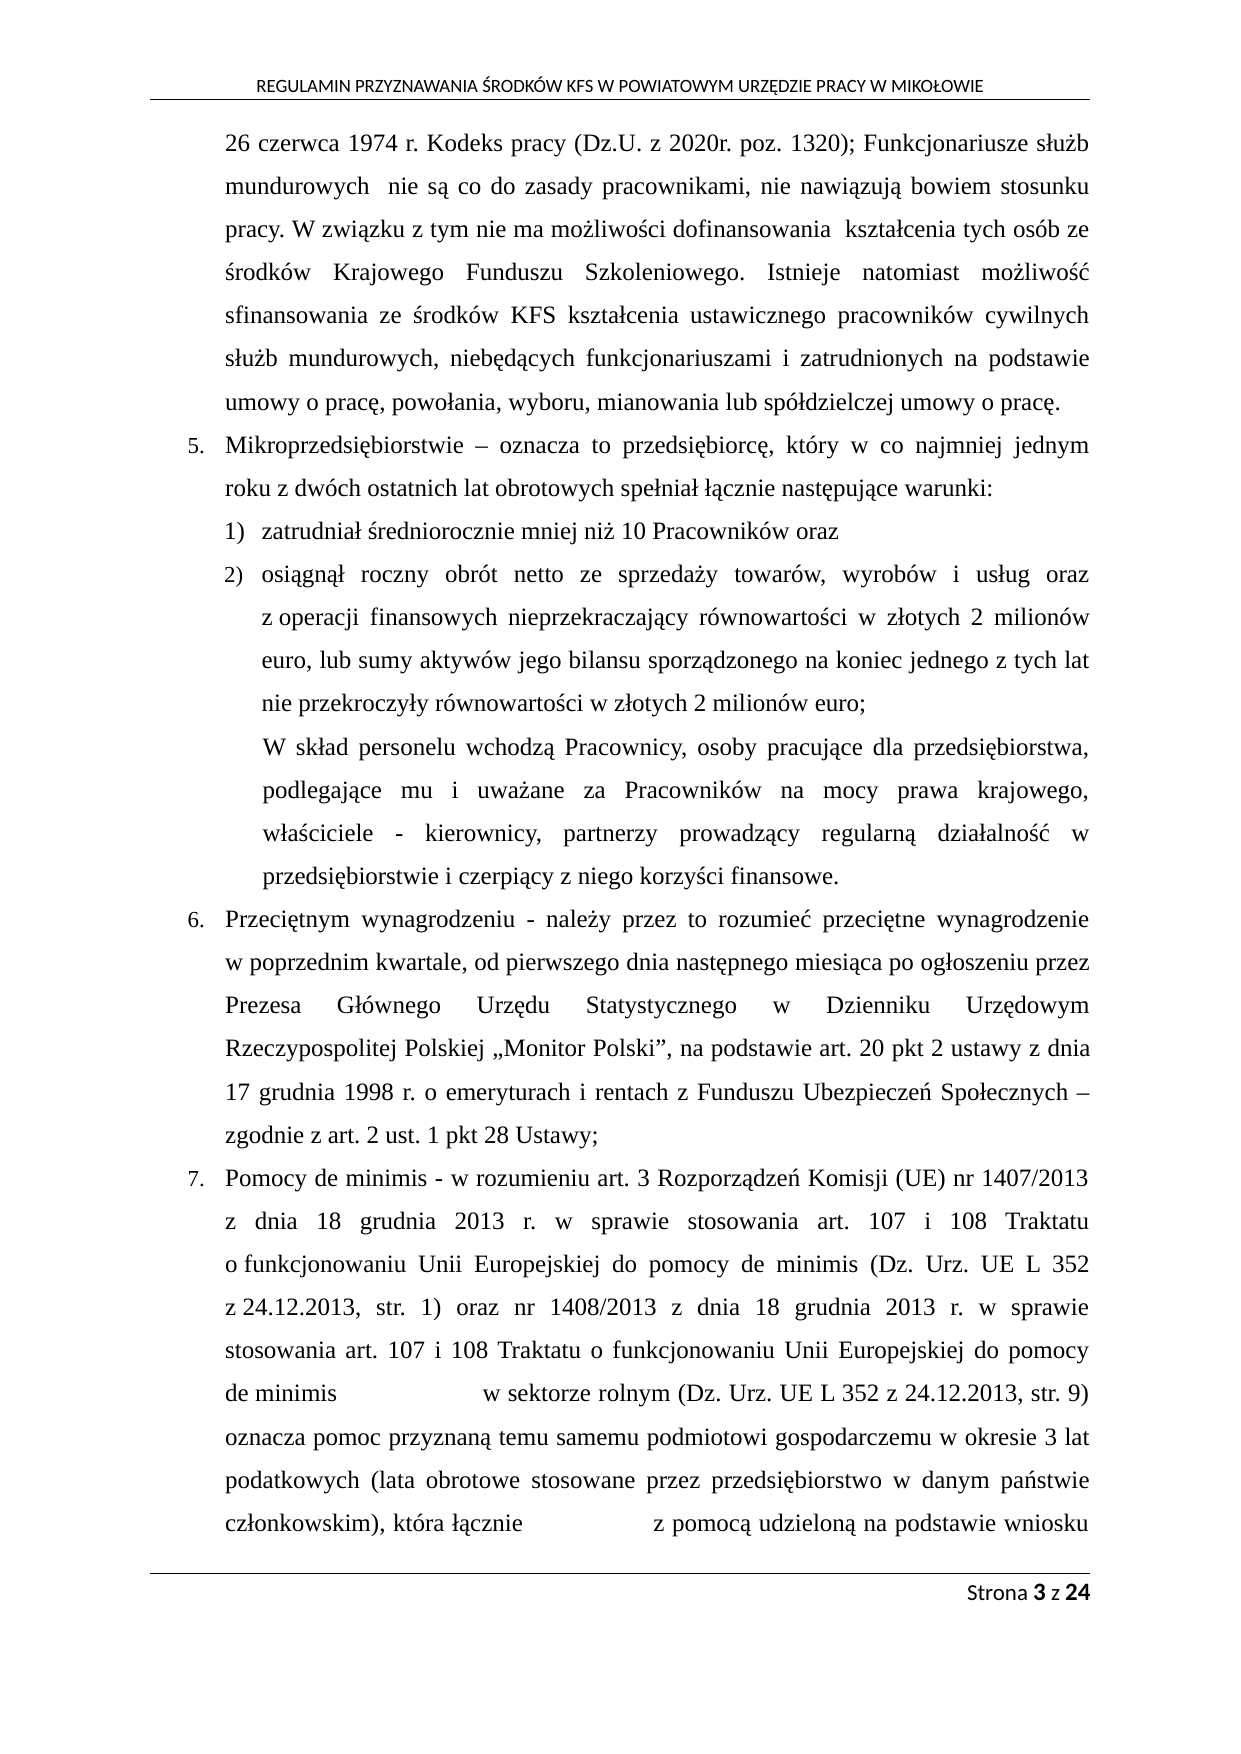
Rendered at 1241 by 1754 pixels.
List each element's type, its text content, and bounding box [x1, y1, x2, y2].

list Pomocy de minimis - w rozumieniu art. 3 Rozporządzeń Komisji (UE) nr 1407/2013 z dnia 18 grudnia 2013 r. w sprawie stosowania art. 107 i 108 Traktatu o funkcjonowaniu Unii Europejskiej do pomocy de minimis (Dz. Urz. UE L 352 z 24.12.2013, str. 1) oraz nr 1408/2013 z dnia 18 grudnia 2013 r. w sprawie stosowania art. 107 i 108 Traktatu o funkcjonowaniu Unii Europejskiej do pomocy de minimis w sektorze rolnym (Dz. Urz. UE L 352 z 24.12.2013, str. 9) oznacza pomoc przyznaną temu samemu podmiotowi gospodarczemu w okresie 3 lat podatkowych (lata obrotowe stosowane przez przedsiębiorstwo w danym państwie członkowskim), która łącznie z pomocą udzieloną na podstawie wniosku [187, 1163, 1090, 1537]
list osiągnął roczny obrót netto ze sprzedaży towarów, wyrobów i usług oraz z operacji finansowych nieprzekraczający równowartości w złotych 2 milionów euro, lub sumy aktywów jego bilansu sporządzonego na koniec jednego z tych lat nie przekroczyły równowartości w złotych 2 milionów euro; [224, 559, 1090, 717]
list Mikroprzedsiębiorstwie – oznacza to przedsiębiorcę, który w co najmniej jednym roku z dwóch ostatnich lat obrotowych spełniał łącznie następujące warunki: [187, 430, 1090, 502]
list zatrudniał średniorocznie mniej niż 10 Pracowników oraz [224, 516, 1090, 545]
list 26 czerwca 1974 r. Kodeks pracy (Dz.U. z 2020r. poz. 1320); Funkcjonariusze służb mundurowych nie są co do zasady pracownikami, nie nawiązują bowiem stosunku pracy. W związku z tym nie ma możliwości dofinansowania kształcenia tych osób ze środków Krajowego Funduszu Szkoleniowego. Istnieje natomiast możliwość sfinansowania ze środków KFS kształcenia ustawicznego pracowników cywilnych służb mundurowych, niebędących funkcjonariuszami i zatrudnionych na podstawie umowy o pracę, powołania, wyboru, mianowania lub spółdzielczej umowy o pracę. [187, 128, 1090, 415]
list Przeciętnym wynagrodzeniu - należy przez to rozumieć przeciętne wynagrodzenie w poprzednim kwartale, od pierwszego dnia następnego miesiąca po ogłoszeniu przez Prezesa Głównego Urzędu Statystycznego w Dzienniku Urzędowym Rzeczypospolitej Polskiej „Monitor Polski”, na podstawie art. 20 pkt 2 ustawy z dnia 17 grudnia 1998 r. o emeryturach i rentach z Funduszu Ubezpieczeń Społecznych – zgodnie z art. 2 ust. 1 pkt 28 Ustawy; [187, 904, 1090, 1148]
text W skład personelu wchodzą Pracownicy, osoby pracujące dla przedsiębiorstwa, podlegające mu i uważane za Pracowników na mocy prawa krajowego, właściciele - kierownicy, partnerzy prowadzący regularną działalność w przedsiębiorstwie i czerpiący z niego korzyści finansowe. [262, 732, 1090, 890]
